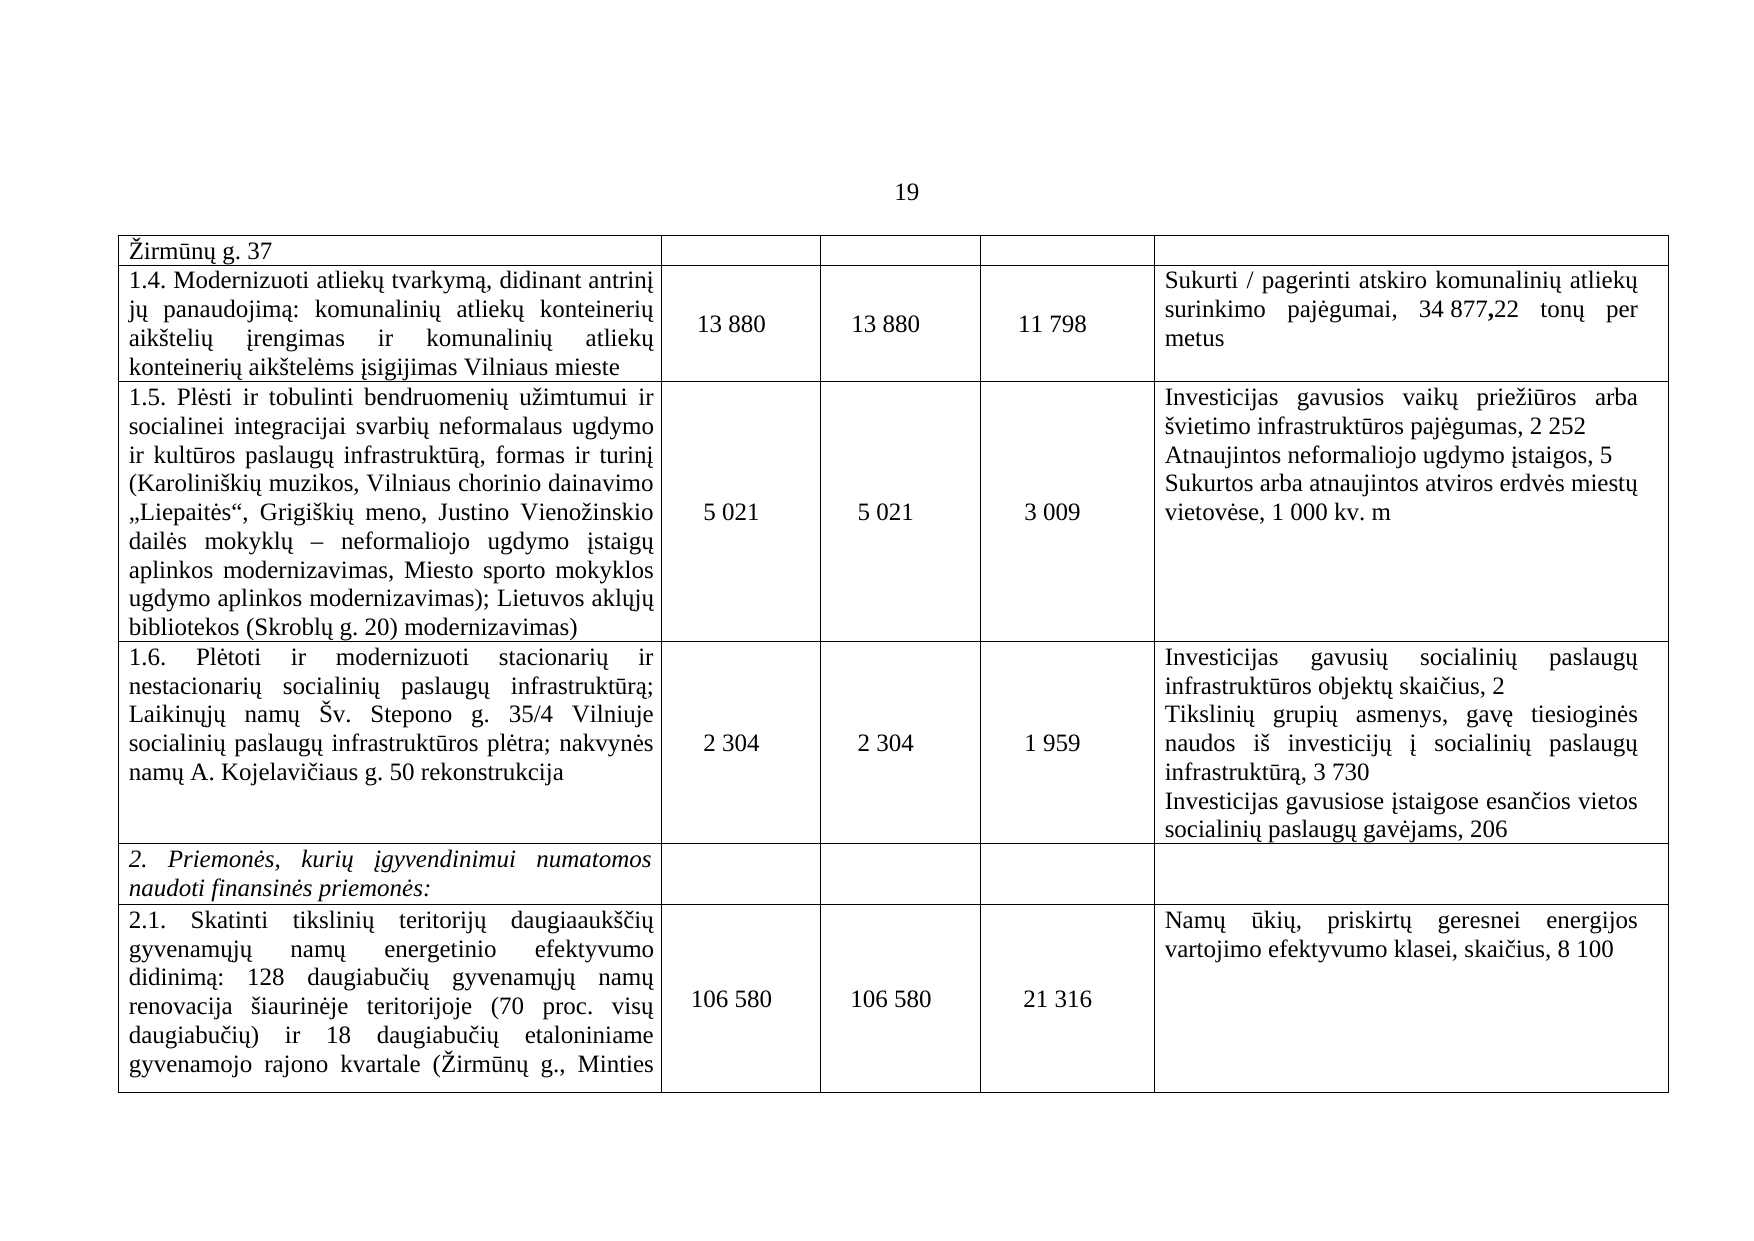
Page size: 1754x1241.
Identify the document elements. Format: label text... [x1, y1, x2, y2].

table_cell [1155, 236, 1668, 264]
table_cell [1155, 844, 1668, 904]
table_cell [981, 844, 1154, 904]
table_cell 3 009 [981, 382, 1154, 641]
table_cell 2.1. Skatinti tikslinių teritorijų daugiaaukščių gyvenamųjų namų energetinio efektyvumo didinimą: 128 daugiabučių gyvenamųjų namų renovacija šiaurinėje teritorijoje (70 proc. visų daugiabučių) ir 18 daugiabučių etaloniniame gyvenamojo rajono kvartale (Žirmūnų g., Minties [119, 905, 661, 1092]
table_cell Namų ūkių, priskirtų geresnei energijos vartojimo efektyvumo klasei, skaičius, 8 100 [1155, 905, 1668, 1092]
table_cell 1.6. Plėtoti ir modernizuoti stacionarių ir nestacionarių socialinių paslaugų infrastruktūrą; Laikinųjų namų Šv. Stepono g. 35/4 Vilniuje socialinių paslaugų infrastruktūros plėtra; nakvynės namų A. Kojelavičiaus g. 50 rekonstrukcija [119, 642, 661, 843]
table_cell 2 304 [821, 642, 980, 843]
table_cell [821, 236, 980, 264]
table_cell [981, 236, 1154, 264]
table_cell 1.4. Modernizuoti atliekų tvarkymą, didinant antrinį jų panaudojimą: komunalinių atliekų konteinerių aikštelių įrengimas ir komunalinių atliekų konteinerių aikštelėms įsigijimas Vilniaus mieste [119, 266, 661, 381]
table_cell [821, 844, 980, 904]
table_cell 1 959 [981, 642, 1154, 843]
table_cell Investicijas gavusios vaikų priežiūros arba švietimo infrastruktūros pajėgumas, 2 252 Atnaujintos neformaliojo ugdymo įstaigos, 5 Sukurtos arba atnaujintos atviros erdvės miestų vietovėse, 1 000 kv. m [1155, 382, 1668, 641]
table_cell 2. Priemonės, kurių įgyvendinimui numatomos naudoti finansinės priemonės: [119, 844, 661, 904]
table_cell 1.5. Plėsti ir tobulinti bendruomenių užimtumui ir socialinei integracijai svarbių neformalaus ugdymo ir kultūros paslaugų infrastruktūrą, formas ir turinį (Karoliniškių muzikos, Vilniaus chorinio dainavimo „Liepaitės“, Grigiškių meno, Justino Vienožinskio dailės mokyklų – neformaliojo ugdymo įstaigų aplinkos modernizavimas, Miesto sporto mokyklos ugdymo aplinkos modernizavimas); Lietuvos aklųjų bibliotekos (Skroblų g. 20) modernizavimas) [119, 382, 661, 641]
table_cell [662, 236, 820, 264]
table_cell [662, 844, 820, 904]
table_cell 5 021 [821, 382, 980, 641]
table_cell 2 304 [662, 642, 820, 843]
table_cell Žirmūnų g. 37 [119, 236, 661, 264]
table_cell 21 316 [981, 905, 1154, 1092]
table_cell Sukurti / pagerinti atskiro komunalinių atliekų surinkimo pajėgumai, 34 877,22 tonų per metus [1155, 266, 1668, 381]
table_cell 106 580 [821, 905, 980, 1092]
table_cell 5 021 [662, 382, 820, 641]
table_cell 11 798 [981, 266, 1154, 381]
table_cell Investicijas gavusių socialinių paslaugų infrastruktūros objektų skaičius, 2 Tikslinių grupių asmenys, gavę tiesioginės naudos iš investicijų į socialinių paslaugų infrastruktūrą, 3 730 Investicijas gavusiose įstaigose esančios vietos socialinių paslaugų gavėjams, 206 [1155, 642, 1668, 843]
table_cell 13 880 [821, 266, 980, 381]
table_cell 106 580 [662, 905, 820, 1092]
table_cell 13 880 [662, 266, 820, 381]
